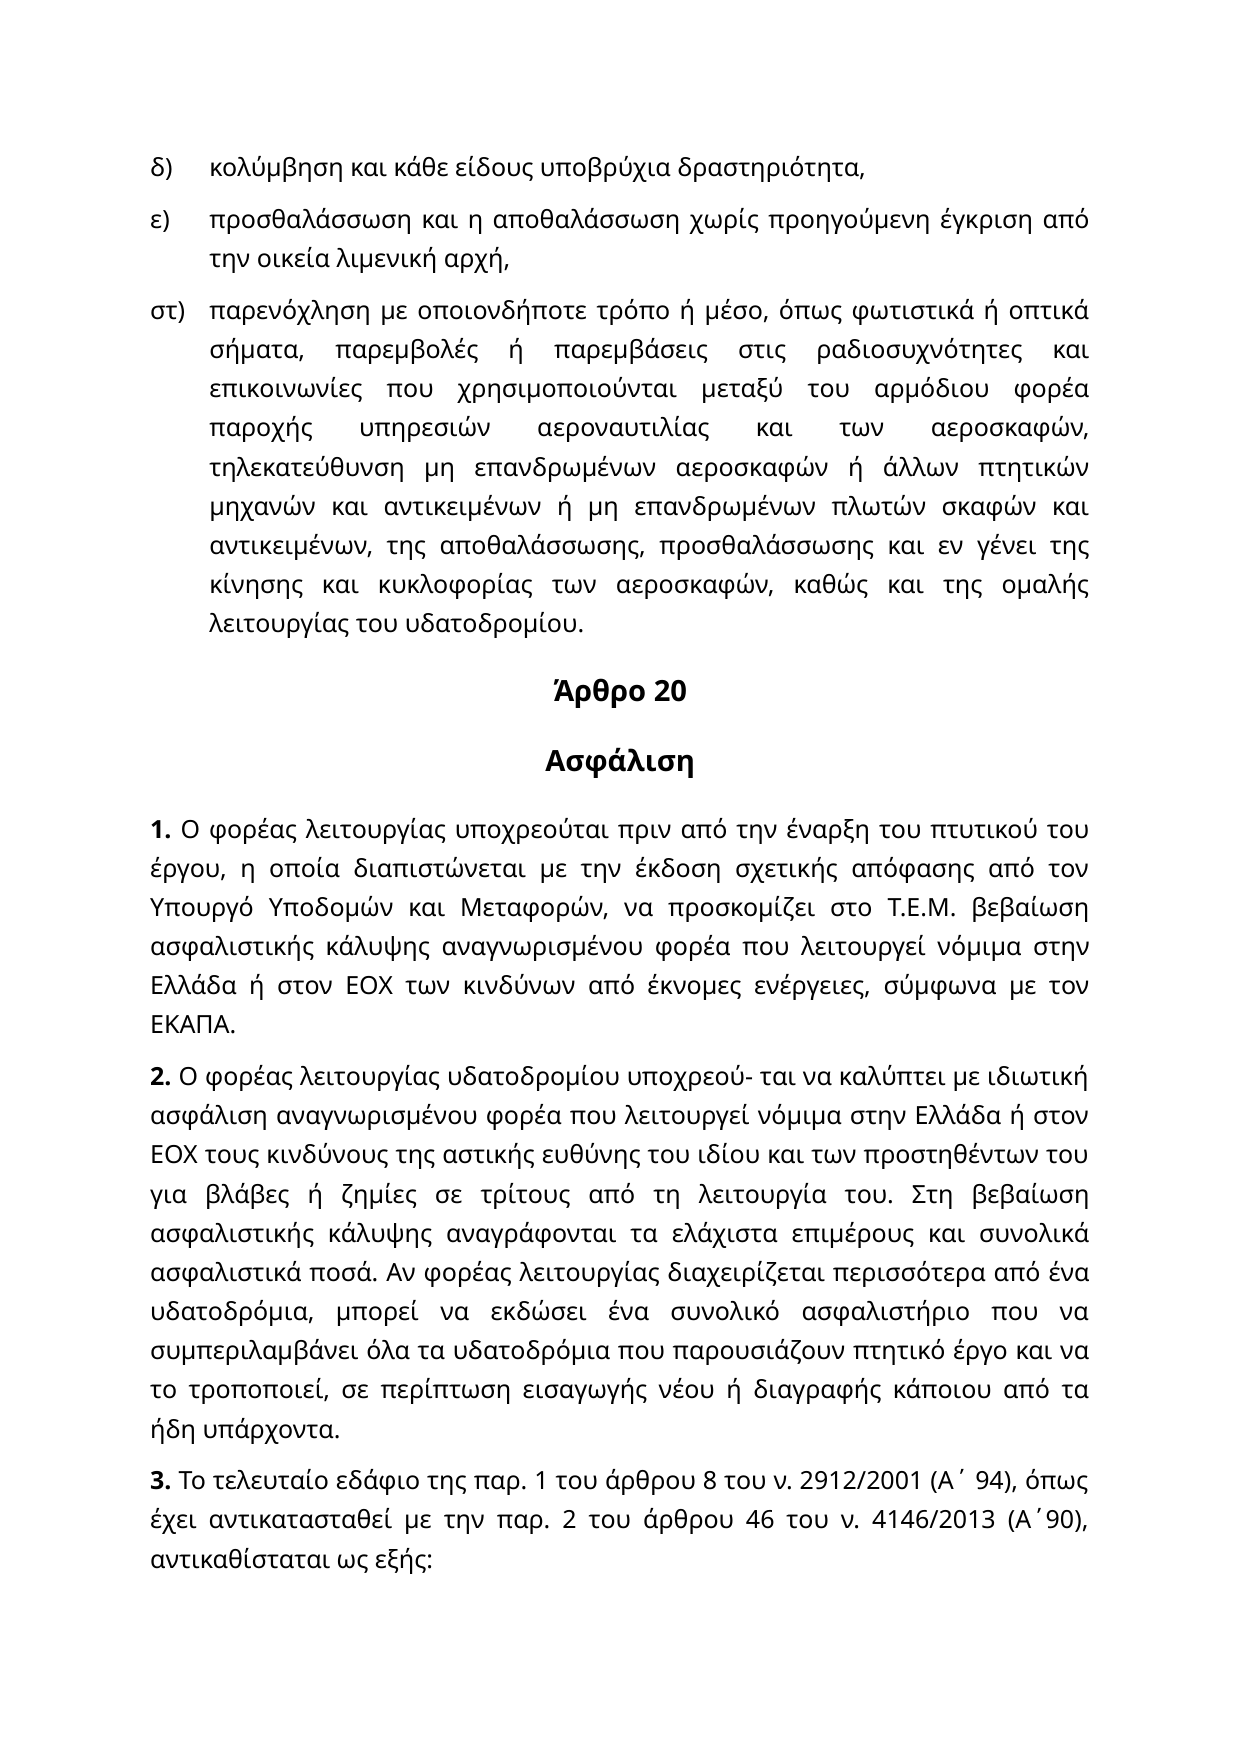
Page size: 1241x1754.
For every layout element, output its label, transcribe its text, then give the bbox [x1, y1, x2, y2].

subtitle Άρθρο 20 [150, 670, 1090, 710]
subtitle Ασφάλιση [150, 741, 1090, 780]
text 2. O φορέας λειτουργίας υδατοδρομίου υποχρεού- ται να καλύπτει με ιδιωτική ασφάλιση αναγνωρισμένου φορέα που λειτουργεί νόμιμα στην Ελλάδα ή στον ΕΟΧ τους κινδύνους της αστικής ευθύνης του ιδίου και των προστηθέντων του για βλάβες ή ζημίες σε τρίτους από τη λειτουργία του. Στη βεβαίωση ασφαλιστικής κάλυψης αναγράφονται τα ελάχιστα επιμέρους και συνολικά ασφαλιστικά ποσά. Αν φορέας λειτουργίας διαχειρίζεται περισσότερα από ένα υδατοδρόμια, μπορεί να εκδώσει ένα συνολικό ασφαλιστήριο που να συμπεριλαμβάνει όλα τα υδατοδρόμια που παρουσιάζουν πτητικό έργο και να το τροποποιεί, σε περίπτωση εισαγωγής νέου ή διαγραφής κάποιου από τα ήδη υπάρχοντα. [150, 1059, 1090, 1445]
list στ) παρενόχληση με οποιονδήποτε τρόπο ή μέσο, όπως φωτιστικά ή οπτικά σήματα, παρεμβολές ή παρεμβάσεις στις ραδιοσυχνότητες και επικοινωνίες που χρησιμοποιούνται μεταξύ του αρμόδιου φορέα παροχής υπηρεσιών αεροναυτιλίας και των αεροσκαφών, τηλεκατεύθυνση μη επανδρωμένων αεροσκαφών ή άλλων πτητικών μηχανών και αντικειμένων ή μη επανδρωμένων πλωτών σκαφών και αντικειμένων, της αποθαλάσσωσης, προσθαλάσσωσης και εν γένει της κίνησης και κυκλοφορίας των αεροσκαφών, καθώς και της ομαλής λειτουργίας του υδατοδρομίου. [150, 292, 1090, 640]
text 1. Ο φορέας λειτουργίας υποχρεούται πριν από την έναρξη του πτυτικού του έργου, η οποία διαπιστώνεται με την έκδοση σχετικής απόφασης από τον Υπουργό Υποδομών και Μεταφορών, να προσκομίζει στο Τ.Ε.Μ. βεβαίωση ασφαλιστικής κάλυψης αναγνωρισμένου φορέα που λειτουργεί νόμιμα στην Ελλάδα ή στον ΕΟΧ των κινδύνων από έκνομες ενέργειες, σύμφωνα με τον ΕΚΑΠΑ. [150, 811, 1090, 1041]
text 3. Το τελευταίο εδάφιο της παρ. 1 του άρθρου 8 του ν. 2912/2001 (Α΄ 94), όπως έχει αντικατασταθεί με την παρ. 2 του άρθρου 46 του ν. 4146/2013 (Α΄90), αντικαθίσταται ως εξής: [150, 1463, 1090, 1575]
list δ) κολύμβηση και κάθε είδους υποβρύχια δραστηριότητα, [150, 150, 1090, 184]
list ε) προσθαλάσσωση και η αποθαλάσσωση χωρίς προηγούμενη έγκριση από την οικεία λιμενική αρχή, [150, 202, 1090, 275]
